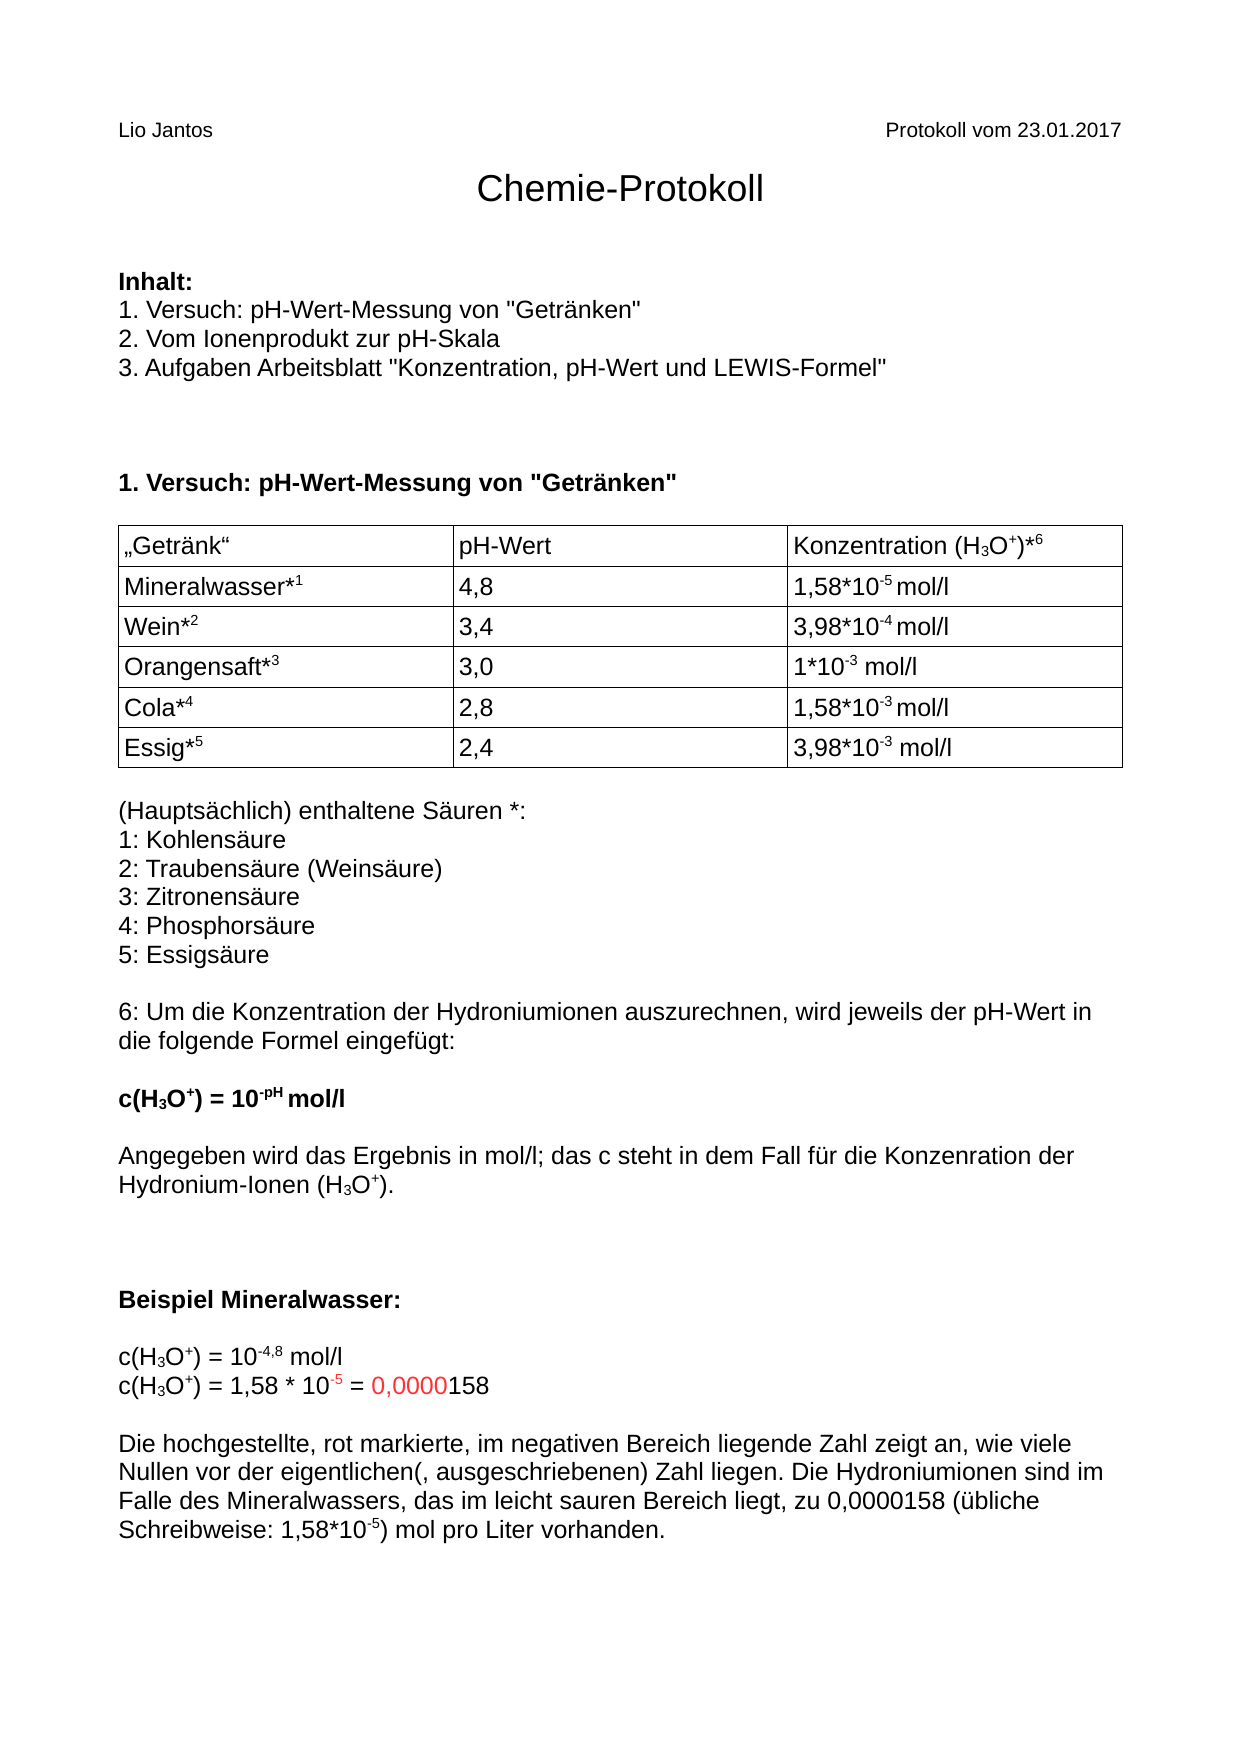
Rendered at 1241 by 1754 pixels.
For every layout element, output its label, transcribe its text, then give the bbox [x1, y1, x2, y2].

text 5: Essigsäure [118, 940, 1122, 969]
table_cell 3,98*10-4 mol/l [788, 607, 1122, 646]
table_cell 1*10-3 mol/l [788, 647, 1122, 687]
text Beispiel Mineralwasser: [118, 1285, 1122, 1342]
text 2: Traubensäure (Weinsäure) [118, 854, 1122, 882]
text Lio Jantos Protokoll vom 23.01.2017 [118, 118, 1122, 142]
text Angegeben wird das Ergebnis in mol/l; das c steht in dem Fall für die Konzenration der Hydronium-Ionen (H3O+). [118, 1141, 1122, 1199]
table_cell Mineralwasser*1 [119, 567, 453, 606]
table_cell 2,8 [454, 688, 787, 727]
table_header pH-Wert [454, 526, 787, 566]
table_cell 2,4 [454, 728, 787, 767]
text 2. Vom Ionenprodukt zur pH-Skala [118, 324, 1122, 353]
text 3: Zitronensäure [118, 882, 1122, 911]
table_cell 3,4 [454, 607, 787, 646]
table_cell 3,0 [454, 647, 787, 687]
table_header „Getränk“ [119, 526, 453, 566]
text 3. Aufgaben Arbeitsblatt "Konzentration, pH-Wert und LEWIS-Formel" [118, 353, 1122, 382]
table_header Konzentration (H3O+)*6 [788, 526, 1122, 566]
text 1. Versuch: pH-Wert-Messung von "Getränken" [118, 295, 1122, 324]
table_cell Orangensaft*3 [119, 647, 453, 687]
table_cell 4,8 [454, 567, 787, 606]
table_cell Wein*2 [119, 607, 453, 646]
text Die hochgestellte, rot markierte, im negativen Bereich liegende Zahl zeigt an, wie viele Nullen vor der eigentlichen(, ausgeschriebenen) Zahl liegen. Die Hydroniumionen sind im Falle des Mineralwassers, das im leicht sauren Bereich liegt, zu 0,0000158 (übliche Schreibweise: 1,58*10-5) mol pro Liter vorhanden. [118, 1429, 1122, 1544]
text 4: Phosphorsäure [118, 911, 1122, 940]
table_cell 3,98*10-3 mol/l [788, 728, 1122, 767]
table_cell Essig*5 [119, 728, 453, 767]
text 6: Um die Konzentration der Hydroniumionen auszurechnen, wird jeweils der pH-Wert in die folgende Formel eingefügt: [118, 997, 1122, 1055]
table_cell 1,58*10-5 mol/l [788, 567, 1122, 606]
text c(H3O+) = 10-pH mol/l [118, 1084, 1122, 1112]
text 1. Versuch: pH-Wert-Messung von "Getränken" [118, 468, 1122, 497]
table_cell Cola*4 [119, 688, 453, 727]
text Inhalt: [118, 267, 1122, 295]
table_cell 1,58*10-3 mol/l [788, 688, 1122, 727]
text (Hauptsächlich) enthaltene Säuren *: 1: Kohlensäure [118, 796, 1122, 854]
text c(H3O+) = 1,58 * 10-5 = 0,0000158 [118, 1371, 1122, 1400]
text Chemie-Protokoll [118, 166, 1122, 209]
text c(H3O+) = 10-4,8 mol/l [118, 1342, 1122, 1371]
